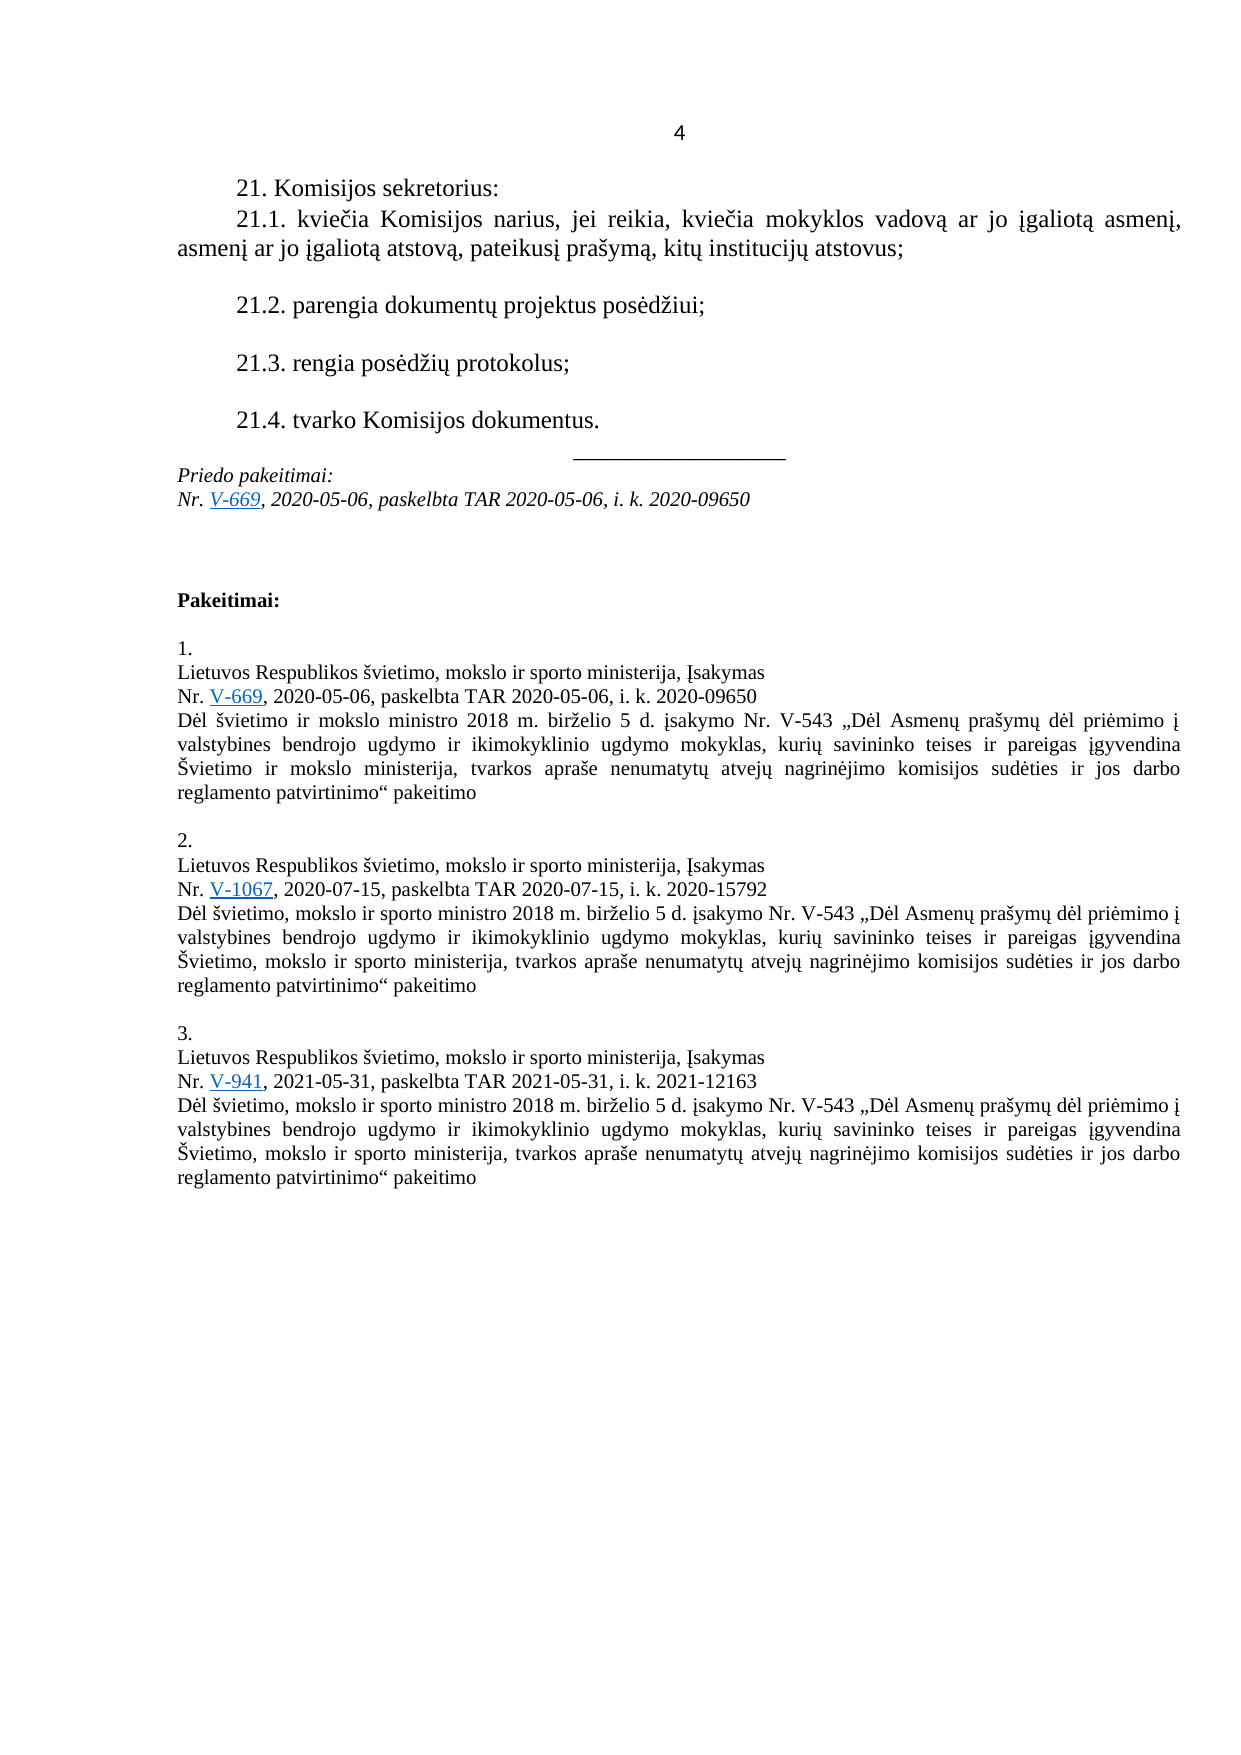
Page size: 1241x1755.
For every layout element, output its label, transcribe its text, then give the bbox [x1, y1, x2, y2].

text Lietuvos Respublikos švietimo, mokslo ir sporto ministerija, Įsakymas [177, 1045, 1182, 1069]
text 21.3. rengia posėdžių protokolus; [177, 348, 1182, 377]
text Priedo pakeitimai: [177, 463, 1182, 487]
text 3. [177, 1021, 1182, 1045]
text 1. [177, 636, 1182, 660]
text Nr. V-669, 2020-05-06, paskelbta TAR 2020-05-06, i. k. 2020-09650 [177, 487, 1182, 511]
text Pakeitimai: [177, 588, 1182, 612]
text Dėl švietimo ir mokslo ministro 2018 m. birželio 5 d. įsakymo Nr. V-543 „Dėl Asmenų prašymų dėl priėmimo į valstybines bendrojo ugdymo ir ikimokyklinio ugdymo mokyklas, kurių savininko teises ir pareigas įgyvendina Švietimo ir mokslo ministerija, tvarkos apraše nenumatytų atvejų nagrinėjimo komisijos sudėties ir jos darbo reglamento patvirtinimo“ pakeitimo [177, 708, 1182, 804]
text Nr. V-941, 2021-05-31, paskelbta TAR 2021-05-31, i. k. 2021-12163 [177, 1069, 1182, 1093]
text Dėl švietimo, mokslo ir sporto ministro 2018 m. birželio 5 d. įsakymo Nr. V-543 „Dėl Asmenų prašymų dėl priėmimo į valstybines bendrojo ugdymo ir ikimokyklinio ugdymo mokyklas, kurių savininko teises ir pareigas įgyvendina Švietimo, mokslo ir sporto ministerija, tvarkos apraše nenumatytų atvejų nagrinėjimo komisijos sudėties ir jos darbo reglamento patvirtinimo“ pakeitimo [177, 1093, 1182, 1189]
text 21.1. kviečia Komisijos narius, jei reikia, kviečia mokyklos vadovą ar jo įgaliotą asmenį, asmenį ar jo įgaliotą atstovą, pateikusį prašymą, kitų institucijų atstovus; [177, 204, 1182, 262]
text Dėl švietimo, mokslo ir sporto ministro 2018 m. birželio 5 d. įsakymo Nr. V-543 „Dėl Asmenų prašymų dėl priėmimo į valstybines bendrojo ugdymo ir ikimokyklinio ugdymo mokyklas, kurių savininko teises ir pareigas įgyvendina Švietimo, mokslo ir sporto ministerija, tvarkos apraše nenumatytų atvejų nagrinėjimo komisijos sudėties ir jos darbo reglamento patvirtinimo“ pakeitimo [177, 901, 1182, 997]
text 21.4. tvarko Komisijos dokumentus. [177, 405, 1182, 434]
text Nr. V-1067, 2020-07-15, paskelbta TAR 2020-07-15, i. k. 2020-15792 [177, 877, 1182, 901]
text Lietuvos Respublikos švietimo, mokslo ir sporto ministerija, Įsakymas [177, 660, 1182, 684]
text 2. [177, 828, 1182, 852]
text _________________ [177, 434, 1182, 463]
text 21.2. parengia dokumentų projektus posėdžiui; [177, 290, 1182, 319]
text 21. Komisijos sekretorius: [177, 173, 1182, 202]
text Nr. V-669, 2020-05-06, paskelbta TAR 2020-05-06, i. k. 2020-09650 [177, 684, 1182, 708]
text Lietuvos Respublikos švietimo, mokslo ir sporto ministerija, Įsakymas [177, 852, 1182, 877]
